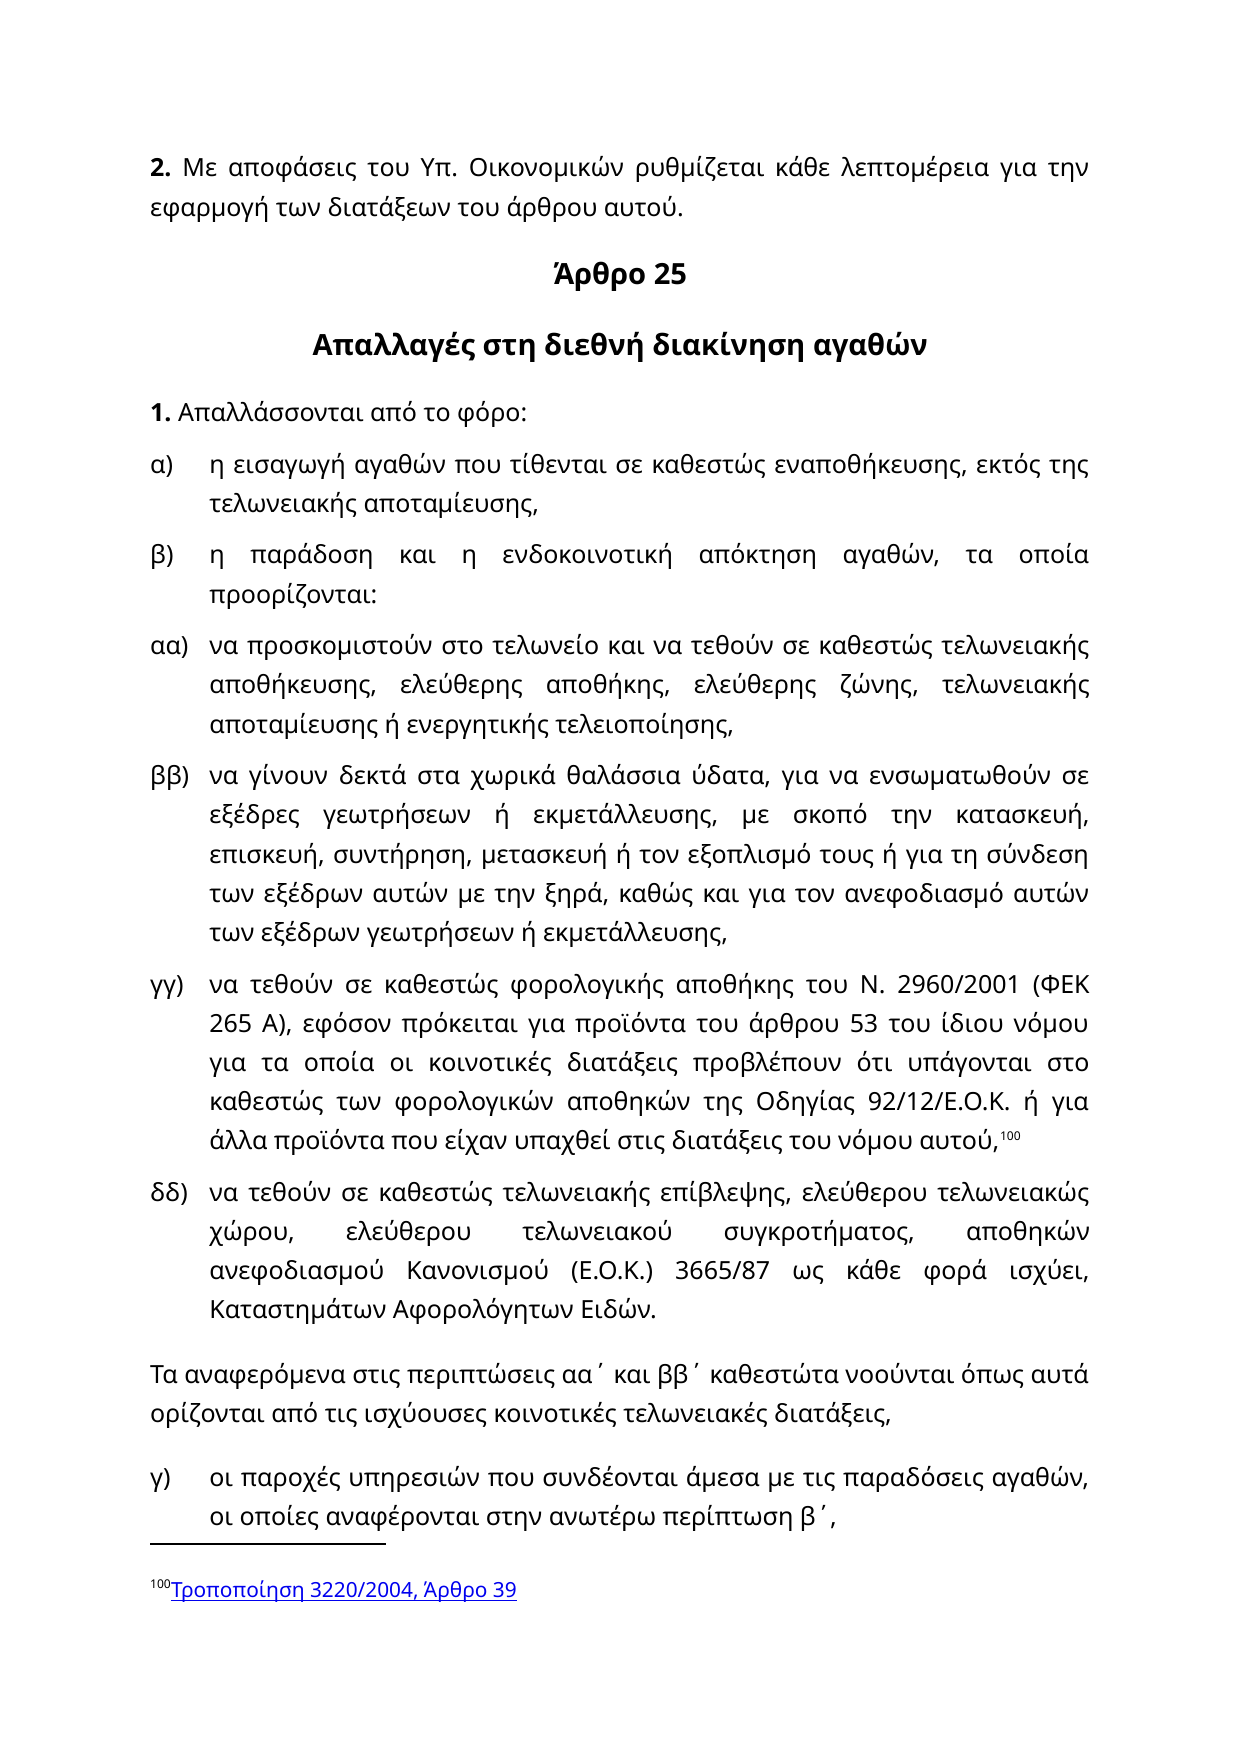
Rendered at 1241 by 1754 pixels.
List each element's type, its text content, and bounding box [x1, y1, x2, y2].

list α) η εισαγωγή αγαθών που τίθενται σε καθεστώς εναποθήκευσης, εκτός της τελωνειακής αποταμίευσης, [150, 446, 1090, 519]
list αα) να προσκομιστούν στο τελωνείο και να τεθούν σε καθεστώς τελωνειακής αποθήκευσης, ελεύθερης αποθήκης, ελεύθερης ζώνης, τελωνειακής αποταμίευσης ή ενεργητικής τελειοποίησης, [150, 628, 1090, 740]
list ββ) να γίνουν δεκτά στα χωρικά θαλάσσια ύδατα, για να ενσωματωθούν σε εξέδρες γεωτρήσεων ή εκμετάλλευσης, με σκοπό την κατασκευή, επισκευή, συντήρηση, μετασκευή ή τον εξοπλισμό τους ή για τη σύνδεση των εξέδρων αυτών με την ξηρά, καθώς και για τον ανεφοδιασμό αυτών των εξέδρων γεωτρήσεων ή εκμετάλλευσης, [150, 758, 1090, 949]
list γγ) να τεθούν σε καθεστώς φορολογικής αποθήκης του Ν. 2960/2001 (ΦΕΚ 265 Α), εφόσον πρόκειται για προϊόντα του άρθρου 53 του ίδιου νόμου για τα οποία οι κοινοτικές διατάξεις προβλέπουν ότι υπάγονται στο καθεστώς των φορολογικών αποθηκών της Οδηγίας 92/12/Ε.Ο.Κ. ή για άλλα προϊόντα που είχαν υπαχθεί στις διατάξεις του νόμου αυτού, [150, 966, 1090, 1157]
list γ) οι παροχές υπηρεσιών που συνδέονται άμεσα με τις παραδόσεις αγαθών, οι οποίες αναφέρονται στην ανωτέρω περίπτωση β΄, [150, 1459, 1090, 1533]
text Τροποποίηση 3220/2004, Άρθρο 39 [150, 1576, 1090, 1604]
subtitle Άρθρο 25 [150, 253, 1090, 293]
text 1. Απαλλάσσονται από το φόρο: [150, 394, 1090, 429]
text Τα αναφερόμενα στις περιπτώσεις αα΄ και ββ΄ καθεστώτα νοούνται όπως αυτά ορίζονται από τις ισχύουσες κοινοτικές τελωνειακές διατάξεις, [150, 1356, 1090, 1429]
subtitle Απαλλαγές στη διεθνή διακίνηση αγαθών [150, 324, 1090, 364]
text 2. Με αποφάσεις του Υπ. Οικονομικών ρυθμίζεται κάθε λεπτομέρεια για την εφαρμογή των διατάξεων του άρθρου αυτού. [150, 150, 1090, 223]
list δδ) να τεθούν σε καθεστώς τελωνειακής επίβλεψης, ελεύθερου τελωνειακώς χώρου, ελεύθερου τελωνειακού συγκροτήματος, αποθηκών ανεφοδιασμού Κανονισμού (Ε.Ο.Κ.) 3665/87 ως κάθε φορά ισχύει, Καταστημάτων Αφορολόγητων Ειδών. [150, 1174, 1090, 1326]
list β) η παράδοση και η ενδοκοινοτική απόκτηση αγαθών, τα οποία προορίζονται: [150, 537, 1090, 610]
